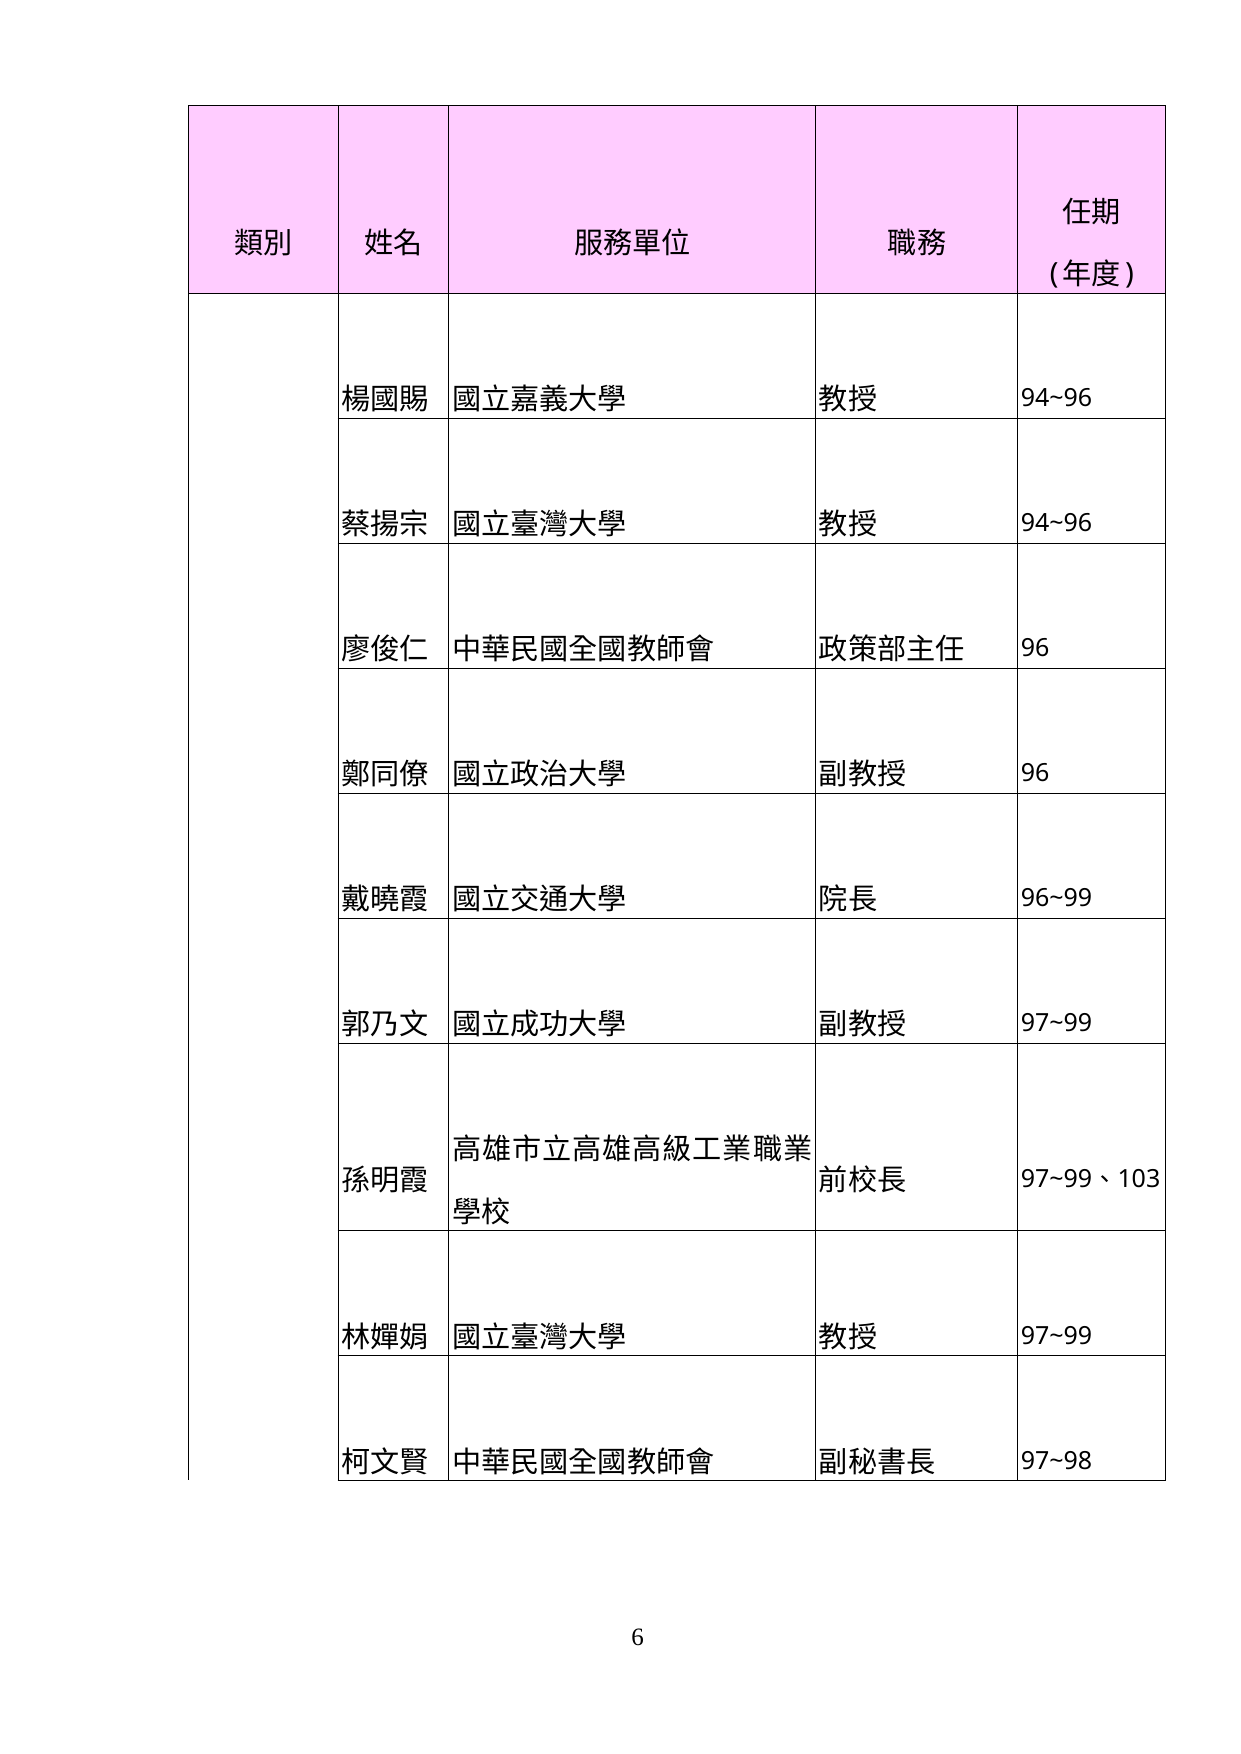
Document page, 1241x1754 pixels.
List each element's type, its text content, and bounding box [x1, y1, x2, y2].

table_cell 教授 [816, 294, 1017, 418]
table_cell 楊國賜 [339, 294, 448, 418]
table_cell 國立臺灣大學 [449, 1231, 815, 1355]
table_cell 前校長 [816, 1044, 1017, 1230]
table_cell 院長 [816, 794, 1017, 918]
table_cell 97~99 [1018, 919, 1165, 1043]
table_cell 96~99 [1018, 794, 1165, 918]
table_cell 教授 [816, 419, 1017, 543]
table_header 類別 [189, 106, 338, 293]
table_cell 97~98 [1018, 1356, 1165, 1480]
table_cell 96 [1018, 669, 1165, 793]
table_cell 國立交通大學 [449, 794, 815, 918]
table_cell 郭乃文 [339, 919, 448, 1043]
table_cell 孫明霞 [339, 1044, 448, 1230]
table_header 姓名 [339, 106, 448, 293]
table_cell 鄭同僚 [339, 669, 448, 793]
table_cell 蔡揚宗 [339, 419, 448, 543]
table_cell [189, 294, 338, 1480]
table_cell 94~96 [1018, 294, 1165, 418]
table_cell 教授 [816, 1231, 1017, 1355]
table_cell 政策部主任 [816, 544, 1017, 668]
table_cell 中華民國全國教師會 [449, 1356, 815, 1480]
table_cell 97~99、103 [1018, 1044, 1165, 1230]
table_cell 高雄市立高雄高級工業職業學校 [449, 1044, 815, 1230]
table_cell 柯文賢 [339, 1356, 448, 1480]
table_header 職務 [816, 106, 1017, 293]
table_cell 97~99 [1018, 1231, 1165, 1355]
table_cell 中華民國全國教師會 [449, 544, 815, 668]
table_cell 國立嘉義大學 [449, 294, 815, 418]
table_header 服務單位 [449, 106, 815, 293]
table_cell 國立成功大學 [449, 919, 815, 1043]
table_header 任期 (年度) [1018, 106, 1165, 293]
table_cell 戴曉霞 [339, 794, 448, 918]
table_cell 林嬋娟 [339, 1231, 448, 1355]
table_cell 96 [1018, 544, 1165, 668]
table_cell 副教授 [816, 669, 1017, 793]
table_cell 廖俊仁 [339, 544, 448, 668]
table_cell 副教授 [816, 919, 1017, 1043]
table_cell 94~96 [1018, 419, 1165, 543]
table_cell 副秘書長 [816, 1356, 1017, 1480]
table_cell 國立政治大學 [449, 669, 815, 793]
table_cell 國立臺灣大學 [449, 419, 815, 543]
